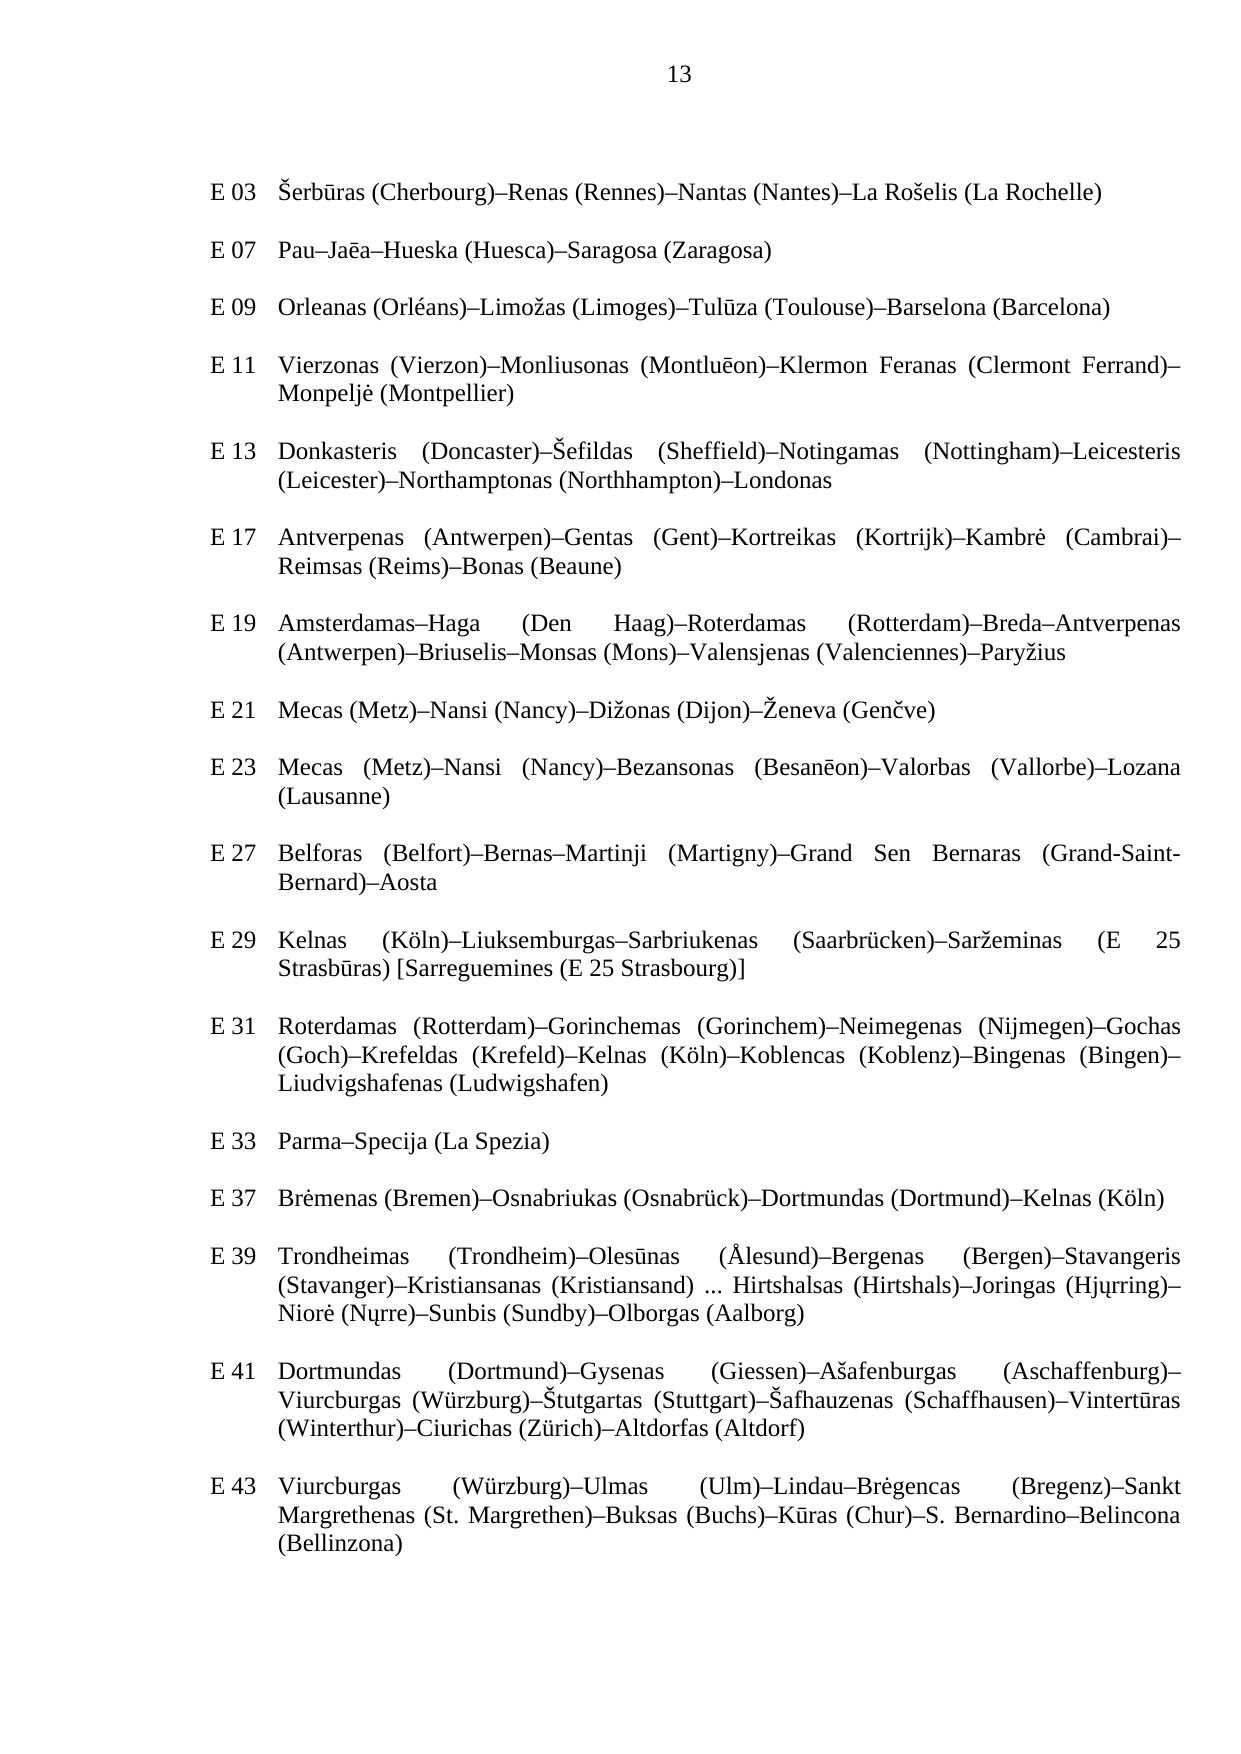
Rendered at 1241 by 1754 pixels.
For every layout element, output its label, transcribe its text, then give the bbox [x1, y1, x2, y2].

text E 33 Parma–Specija (La Spezia) [210, 1126, 1181, 1155]
text E 23 Mecas (Metz)–Nansi (Nancy)–Bezansonas (Besanēon)–Valorbas (Vallorbe)–Lozana (Lausanne) [210, 752, 1181, 810]
text E 07 Pau–Jaēa–Hueska (Huesca)–Saragosa (Zaragosa) [210, 235, 1181, 263]
text E 43 Viurcburgas (Würzburg)–Ulmas (Ulm)–Lindau–Brėgencas (Bregenz)–Sankt Margrethenas (St. Margrethen)–Buksas (Buchs)–Kūras (Chur)–S. Bernardino–Belincona (Bellinzona) [210, 1471, 1181, 1557]
text E 29 Kelnas (Köln)–Liuksemburgas–Sarbriukenas (Saarbrücken)–Saržeminas (E 25 Strasbūras) [Sarreguemines (E 25 Strasbourg)] [210, 925, 1181, 982]
text E 21 Mecas (Metz)–Nansi (Nancy)–Dižonas (Dijon)–Ženeva (Genčve) [210, 695, 1181, 723]
text E 41 Dortmundas (Dortmund)–Gysenas (Giessen)–Ašafenburgas (Aschaffenburg)–Viurcburgas (Würzburg)–Štutgartas (Stuttgart)–Šafhauzenas (Schaffhausen)–Vintertūras (Winterthur)–Ciurichas (Zürich)–Altdorfas (Altdorf) [210, 1356, 1181, 1442]
text E 31 Roterdamas (Rotterdam)–Gorinchemas (Gorinchem)–Neimegenas (Nijmegen)–Gochas (Goch)–Krefeldas (Krefeld)–Kelnas (Köln)–Koblencas (Koblenz)–Bingenas (Bingen)–Liudvigshafenas (Ludwigshafen) [210, 1011, 1181, 1097]
text E 19 Amsterdamas–Haga (Den Haag)–Roterdamas (Rotterdam)–Breda–Antverpenas (Antwerpen)–Briuselis–Monsas (Mons)–Valensjenas (Valenciennes)–Paryžius [210, 608, 1181, 666]
text E 27 Belforas (Belfort)–Bernas–Martinji (Martigny)–Grand Sen Bernaras (Grand-Saint-Bernard)–Aosta [210, 838, 1181, 896]
text E 11 Vierzonas (Vierzon)–Monliusonas (Montluēon)–Klermon Feranas (Clermont Ferrand)–Monpeljė (Montpellier) [210, 350, 1181, 407]
text E 03 Šerbūras (Cherbourg)–Renas (Rennes)–Nantas (Nantes)–La Rošelis (La Rochelle) [210, 177, 1181, 206]
text E 09 Orleanas (Orléans)–Limožas (Limoges)–Tulūza (Toulouse)–Barselona (Barcelona) [210, 292, 1181, 321]
text E 17 Antverpenas (Antwerpen)–Gentas (Gent)–Kortreikas (Kortrijk)–Kambrė (Cambrai)–Reimsas (Reims)–Bonas (Beaune) [210, 522, 1181, 580]
text E 39 Trondheimas (Trondheim)–Olesūnas (Ålesund)–Bergenas (Bergen)–Stavangeris (Stavanger)–Kristiansanas (Kristiansand) ... Hirtshalsas (Hirtshals)–Joringas (Hjųrring)–Niorė (Nųrre)–Sunbis (Sundby)–Olborgas (Aalborg) [210, 1241, 1181, 1327]
text E 37 Brėmenas (Bremen)–Osnabriukas (Osnabrück)–Dortmundas (Dortmund)–Kelnas (Köln) [210, 1183, 1181, 1212]
text E 13 Donkasteris (Doncaster)–Šefildas (Sheffield)–Notingamas (Nottingham)–Leicesteris (Leicester)–Northamptonas (Northhampton)–Londonas [210, 436, 1181, 493]
